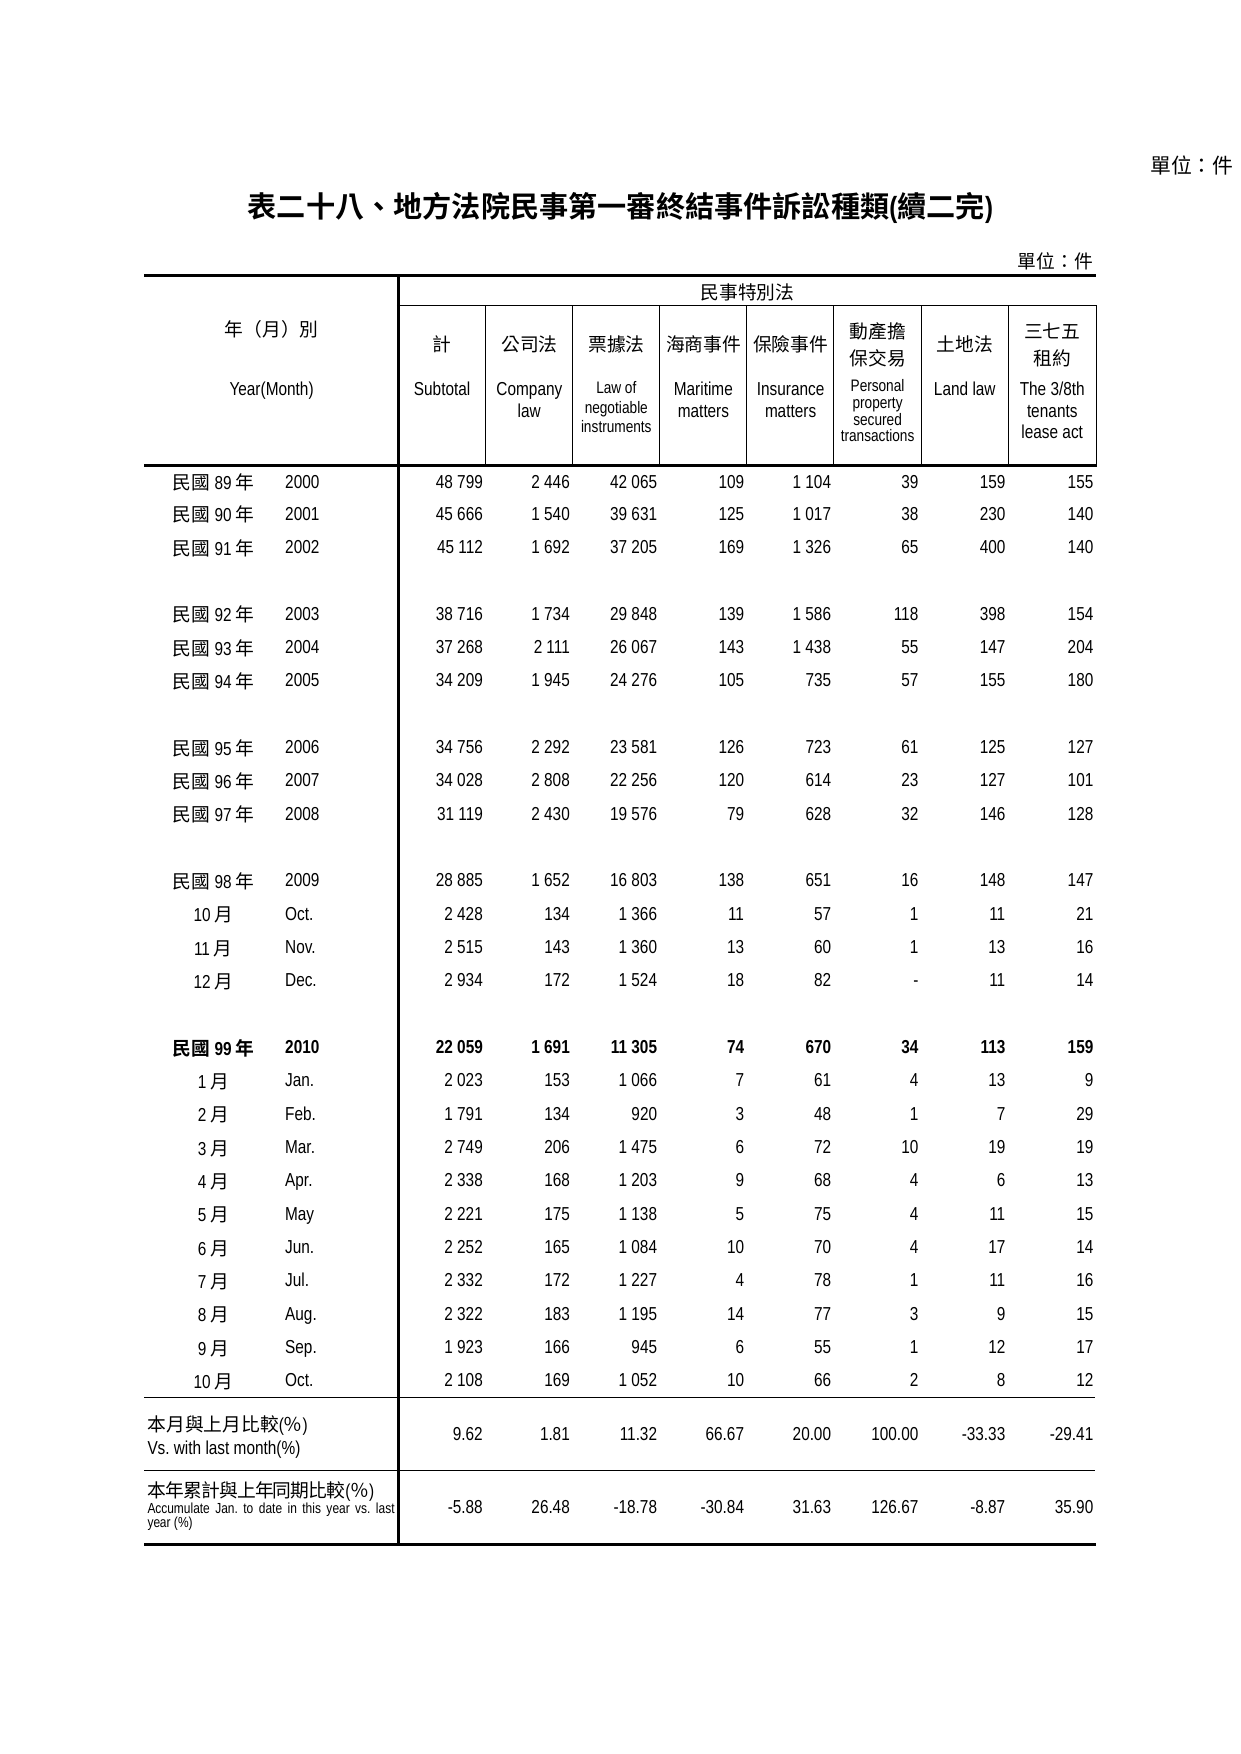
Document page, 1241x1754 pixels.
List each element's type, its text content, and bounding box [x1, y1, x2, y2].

table_cell 65 [834, 530, 921, 563]
table_cell 1 [834, 897, 921, 930]
table_cell [144, 997, 282, 1030]
table_cell 13 [1008, 1164, 1096, 1197]
table_cell 2009 [282, 864, 397, 897]
table_cell 61 [747, 1064, 834, 1097]
table_cell [573, 564, 660, 597]
table_cell 民國 97年 [144, 797, 282, 830]
table_cell 39 631 [573, 497, 660, 530]
table_cell 169 [660, 530, 747, 563]
table_cell 127 [921, 764, 1008, 797]
table_cell Land law [922, 378, 1008, 461]
table_cell 11 [921, 1197, 1008, 1230]
table_cell Jan. [282, 1064, 397, 1097]
table_cell 31 119 [400, 797, 486, 830]
table_cell Nov. [282, 930, 397, 963]
table_cell 57 [747, 897, 834, 930]
table_cell 159 [1008, 1030, 1096, 1063]
table_cell [921, 997, 1008, 1030]
table_cell 4 [660, 1264, 747, 1297]
table_cell 本月與上月比較(％) Vs. with last month(%) [144, 1398, 397, 1470]
table_cell 2 111 [486, 630, 573, 663]
table_cell 3 [660, 1097, 747, 1130]
table_cell 動產擔 保交易 [834, 306, 921, 378]
table_cell 15 [1008, 1297, 1096, 1330]
table_cell 140 [1008, 530, 1096, 563]
table_cell 1 326 [747, 530, 834, 563]
table_cell May [282, 1197, 397, 1230]
table_cell [921, 697, 1008, 730]
table_cell 19 [921, 1130, 1008, 1163]
table_cell 13 [921, 1064, 1008, 1097]
table_cell 155 [921, 664, 1008, 697]
table_cell 4月 [144, 1164, 282, 1197]
table_cell 153 [486, 1064, 573, 1097]
table_cell 139 [660, 597, 747, 630]
table_cell Law of negotiable instruments [573, 378, 659, 461]
table_cell 1 066 [573, 1064, 660, 1097]
table_cell 159 [921, 467, 1008, 497]
table_cell 723 [747, 730, 834, 763]
table_cell 14 [1008, 964, 1096, 997]
table_cell 48 799 [400, 467, 486, 497]
table_cell 34 209 [400, 664, 486, 697]
table_cell 1 227 [573, 1264, 660, 1297]
table_cell 1 084 [573, 1230, 660, 1263]
table_cell 79 [660, 797, 747, 830]
table_cell 民國 96年 [144, 764, 282, 797]
table_cell 1 203 [573, 1164, 660, 1197]
table_cell 57 [834, 664, 921, 697]
table_cell 22 256 [573, 764, 660, 797]
table_cell Dec. [282, 964, 397, 997]
table_cell 6月 [144, 1230, 282, 1263]
table_cell 1 692 [486, 530, 573, 563]
table_cell 2 338 [400, 1164, 486, 1197]
table_cell 45 112 [400, 530, 486, 563]
table_cell Insurance matters [747, 378, 833, 461]
table_cell 26 067 [573, 630, 660, 663]
table_cell 628 [747, 797, 834, 830]
table_cell 7月 [144, 1264, 282, 1297]
table_cell [486, 564, 573, 597]
table_cell 22 059 [400, 1030, 486, 1063]
table_cell 16 803 [573, 864, 660, 897]
text 表二十八、地方法院民事第一審終結事件訴訟種類(續二完) [148, 183, 1092, 225]
table_cell 143 [486, 930, 573, 963]
table_cell 2 515 [400, 930, 486, 963]
table_cell [921, 564, 1008, 597]
table_cell 2 252 [400, 1230, 486, 1263]
table_cell 175 [486, 1197, 573, 1230]
table_cell -29.41 [1008, 1397, 1096, 1470]
table_cell Subtotal [400, 378, 485, 461]
table_cell 1月 [144, 1064, 282, 1097]
table_cell 2002 [282, 530, 397, 563]
table_cell 134 [486, 1097, 573, 1130]
table_cell 1 945 [486, 664, 573, 697]
table_cell [573, 997, 660, 1030]
table_cell [747, 830, 834, 863]
table_cell 75 [747, 1197, 834, 1230]
table_cell 146 [921, 797, 1008, 830]
table_cell The 3/8th tenants lease act [1009, 378, 1096, 461]
table_cell 民國 94年 [144, 664, 282, 697]
table_cell 126 [660, 730, 747, 763]
table_cell 147 [921, 630, 1008, 663]
table_cell 29 848 [573, 597, 660, 630]
table_cell 1 586 [747, 597, 834, 630]
table_cell 11 [660, 897, 747, 930]
table_cell 2 332 [400, 1264, 486, 1297]
table_cell 2 023 [400, 1064, 486, 1097]
table_cell 1 524 [573, 964, 660, 997]
table_cell 11 [921, 897, 1008, 930]
table_cell 7 [660, 1064, 747, 1097]
table_cell 127 [1008, 730, 1096, 763]
table_cell Year(Month) [144, 378, 397, 461]
table_cell 1 [834, 1330, 921, 1363]
table_cell [282, 997, 397, 1030]
table_cell 2 322 [400, 1297, 486, 1330]
table_cell 23 [834, 764, 921, 797]
table_cell [573, 830, 660, 863]
table_cell 38 [834, 497, 921, 530]
table_cell 48 [747, 1097, 834, 1130]
table_cell 本年累計與上年同期比較(％) Accumulate Jan. to date in this year vs. last year (%) [144, 1471, 397, 1543]
table_cell 140 [1008, 497, 1096, 530]
table_cell 21 [1008, 897, 1096, 930]
table_cell 13 [660, 930, 747, 963]
table_cell 1 475 [573, 1130, 660, 1163]
table_cell 1 017 [747, 497, 834, 530]
table_cell 民國 92年 [144, 597, 282, 630]
table_cell 55 [834, 630, 921, 663]
table_cell 26.48 [486, 1471, 573, 1543]
table_cell [282, 830, 397, 863]
table_cell [660, 997, 747, 1030]
table_cell 1.81 [486, 1398, 573, 1470]
text 單位：件 [1150, 149, 1240, 174]
table_cell 1 195 [573, 1297, 660, 1330]
table_cell 保險事件 [747, 306, 833, 378]
table_cell 9 [921, 1297, 1008, 1330]
table_cell 11.32 [573, 1398, 660, 1470]
table_cell 2 749 [400, 1130, 486, 1163]
table_cell 2 108 [400, 1364, 486, 1397]
table_cell 1 366 [573, 897, 660, 930]
table_cell 2 292 [486, 730, 573, 763]
table_cell 11 [921, 1264, 1008, 1297]
table_cell 109 [660, 467, 747, 497]
table_cell [144, 697, 282, 730]
table_cell 16 [1008, 1264, 1096, 1297]
table_cell 70 [747, 1230, 834, 1263]
table_cell 172 [486, 1264, 573, 1297]
table_cell 38 716 [400, 597, 486, 630]
table_cell [660, 564, 747, 597]
table_cell 2 934 [400, 964, 486, 997]
table_cell 10 [660, 1364, 747, 1397]
table_cell [834, 564, 921, 597]
table_cell 17 [921, 1230, 1008, 1263]
table_cell 19 576 [573, 797, 660, 830]
table_cell 票據法 [573, 306, 659, 378]
table_cell 105 [660, 664, 747, 697]
table_cell Apr. [282, 1164, 397, 1197]
table_cell 37 268 [400, 630, 486, 663]
table_cell -8.87 [921, 1471, 1008, 1543]
table_cell 2月 [144, 1097, 282, 1130]
table_cell 2000 [282, 467, 397, 497]
table_cell 42 065 [573, 467, 660, 497]
table_cell 78 [747, 1264, 834, 1297]
table_cell 2008 [282, 797, 397, 830]
table_cell 9 [1008, 1064, 1096, 1097]
text [1150, 174, 1240, 182]
table_cell 45 666 [400, 497, 486, 530]
table_cell 16 [834, 864, 921, 897]
table_cell 2004 [282, 630, 397, 663]
table_cell Feb. [282, 1097, 397, 1130]
table_cell 1 438 [747, 630, 834, 663]
table_cell 82 [747, 964, 834, 997]
table_cell 920 [573, 1097, 660, 1130]
table_cell 4 [834, 1064, 921, 1097]
table_cell 2 808 [486, 764, 573, 797]
table_cell 1 360 [573, 930, 660, 963]
table_cell 15 [1008, 1197, 1096, 1230]
table_cell 土地法 [922, 306, 1008, 378]
table_header 年（月）別 [144, 277, 397, 378]
table_cell [486, 997, 573, 1030]
table_cell 60 [747, 930, 834, 963]
table_cell 1 [834, 1097, 921, 1130]
table_cell 125 [921, 730, 1008, 763]
table_cell Jul. [282, 1264, 397, 1297]
text [1150, 142, 1240, 149]
table_header 民事特別法 [400, 277, 1096, 305]
table_cell 72 [747, 1130, 834, 1163]
table_cell 10月 [144, 897, 282, 930]
table_cell 735 [747, 664, 834, 697]
table_cell [834, 697, 921, 730]
table_cell 1 104 [747, 467, 834, 497]
table_cell 2006 [282, 730, 397, 763]
table_cell 4 [834, 1197, 921, 1230]
table_cell 計 [400, 306, 485, 378]
table_cell Oct. [282, 1364, 397, 1397]
table_cell [921, 830, 1008, 863]
table_cell 614 [747, 764, 834, 797]
table_cell 民國 95年 [144, 730, 282, 763]
table_cell 民國 99年 [144, 1030, 282, 1063]
table_cell 8月 [144, 1297, 282, 1330]
table_cell 138 [660, 864, 747, 897]
table_cell 1 923 [400, 1330, 486, 1363]
table_cell 14 [1008, 1230, 1096, 1263]
table_cell 2007 [282, 764, 397, 797]
table_cell 1 540 [486, 497, 573, 530]
table_cell 155 [1008, 467, 1096, 497]
table_cell 10月 [144, 1364, 282, 1397]
table_cell 169 [486, 1364, 573, 1397]
table_cell [747, 564, 834, 597]
table_cell 400 [921, 530, 1008, 563]
table_cell Mar. [282, 1130, 397, 1163]
table_cell 113 [921, 1030, 1008, 1063]
table_cell 206 [486, 1130, 573, 1163]
table_cell 1 734 [486, 597, 573, 630]
table_cell 2 221 [400, 1197, 486, 1230]
table_cell 10 [834, 1130, 921, 1163]
table_cell 6 [660, 1330, 747, 1363]
table_cell [1008, 697, 1096, 730]
table_cell 1 [834, 930, 921, 963]
table_cell 32 [834, 797, 921, 830]
table_cell [486, 697, 573, 730]
table_cell 28 885 [400, 864, 486, 897]
table_cell 2 428 [400, 897, 486, 930]
table_cell [282, 697, 397, 730]
table_cell -18.78 [573, 1471, 660, 1543]
table_cell [400, 697, 486, 730]
table_cell 134 [486, 897, 573, 930]
table_cell 9.62 [400, 1398, 486, 1470]
table_cell 34 756 [400, 730, 486, 763]
table_cell 172 [486, 964, 573, 997]
table_cell [747, 697, 834, 730]
table_cell 61 [834, 730, 921, 763]
table_cell 120 [660, 764, 747, 797]
table_cell 945 [573, 1330, 660, 1363]
table_cell 民國 89年 [144, 467, 282, 497]
table_cell 35.90 [1008, 1470, 1096, 1543]
table_cell 39 [834, 467, 921, 497]
table_cell 168 [486, 1164, 573, 1197]
table_cell 7 [921, 1097, 1008, 1130]
table_cell 2 430 [486, 797, 573, 830]
table_cell 9 [660, 1164, 747, 1197]
table_cell 1 138 [573, 1197, 660, 1230]
table_cell [400, 564, 486, 597]
table_cell [573, 697, 660, 730]
table_cell Sep. [282, 1330, 397, 1363]
table_cell 55 [747, 1330, 834, 1363]
table_cell 204 [1008, 630, 1096, 663]
table_cell 68 [747, 1164, 834, 1197]
table_cell 148 [921, 864, 1008, 897]
table_cell 1 052 [573, 1364, 660, 1397]
table_cell Personal property secured transactions [834, 378, 921, 461]
table_cell 3月 [144, 1130, 282, 1163]
table_cell 23 581 [573, 730, 660, 763]
table_cell 24 276 [573, 664, 660, 697]
table_cell 101 [1008, 764, 1096, 797]
table_cell Company law [486, 378, 572, 461]
table_cell 18 [660, 964, 747, 997]
table_cell 230 [921, 497, 1008, 530]
table_cell 12 [921, 1330, 1008, 1363]
table_cell 民國 98年 [144, 864, 282, 897]
table_cell Aug. [282, 1297, 397, 1330]
table_cell 11 305 [573, 1030, 660, 1063]
table_cell 民國 93年 [144, 630, 282, 663]
table_cell [834, 997, 921, 1030]
table_cell 165 [486, 1230, 573, 1263]
table_cell 2 446 [486, 467, 573, 497]
table_cell 5 [660, 1197, 747, 1230]
table_cell 31.63 [747, 1471, 834, 1543]
table_cell [144, 830, 282, 863]
table_cell 1 691 [486, 1030, 573, 1063]
table_cell 77 [747, 1297, 834, 1330]
table_cell [1008, 564, 1096, 597]
table_cell -30.84 [660, 1471, 747, 1543]
table_cell 19 [1008, 1130, 1096, 1163]
table_cell 29 [1008, 1097, 1096, 1130]
table_cell 公司法 [486, 306, 572, 378]
table_cell 11月 [144, 930, 282, 963]
table_cell 4 [834, 1164, 921, 1197]
table_cell 183 [486, 1297, 573, 1330]
table_cell 125 [660, 497, 747, 530]
table_cell 民國 90年 [144, 497, 282, 530]
table_cell [747, 997, 834, 1030]
table_cell 398 [921, 597, 1008, 630]
table_cell Oct. [282, 897, 397, 930]
table_cell 14 [660, 1297, 747, 1330]
table_cell -33.33 [921, 1398, 1008, 1470]
table_cell 34 028 [400, 764, 486, 797]
table_cell 2005 [282, 664, 397, 697]
table_cell 8 [921, 1364, 1008, 1397]
table_cell 6 [660, 1130, 747, 1163]
table_cell 4 [834, 1230, 921, 1263]
table_cell 118 [834, 597, 921, 630]
table_cell 16 [1008, 930, 1096, 963]
table_cell -5.88 [400, 1471, 486, 1543]
table_cell 12 [1008, 1364, 1096, 1397]
table_cell [660, 830, 747, 863]
table_cell [144, 564, 282, 597]
table_cell 17 [1008, 1330, 1096, 1363]
table_cell 154 [1008, 597, 1096, 630]
table_cell 20.00 [747, 1398, 834, 1470]
table_cell 143 [660, 630, 747, 663]
table_cell 1 652 [486, 864, 573, 897]
table_cell [282, 564, 397, 597]
table_cell 128 [1008, 797, 1096, 830]
table_cell 74 [660, 1030, 747, 1063]
table_cell 10 [660, 1230, 747, 1263]
table_cell 180 [1008, 664, 1096, 697]
table_cell 34 [834, 1030, 921, 1063]
table_cell 9月 [144, 1330, 282, 1363]
table_cell 100.00 [834, 1398, 921, 1470]
table_cell 66 [747, 1364, 834, 1397]
table_cell [400, 830, 486, 863]
table_cell Jun. [282, 1230, 397, 1263]
table_cell 126.67 [834, 1471, 921, 1543]
table_cell 三七五 租約 [1009, 306, 1096, 378]
table_cell 147 [1008, 864, 1096, 897]
table_cell 1 [834, 1264, 921, 1297]
table_cell - [834, 964, 921, 997]
table_cell 2010 [282, 1030, 397, 1063]
table_cell 民國 91年 [144, 530, 282, 563]
table_cell Maritime matters [660, 378, 746, 461]
table_cell [1008, 830, 1096, 863]
table_cell 2001 [282, 497, 397, 530]
table_cell [660, 697, 747, 730]
table_cell 11 [921, 964, 1008, 997]
table_cell 166 [486, 1330, 573, 1363]
table_cell 13 [921, 930, 1008, 963]
text 單位：件 [148, 247, 1092, 274]
table_cell 2 [834, 1364, 921, 1397]
table_cell 670 [747, 1030, 834, 1063]
table_cell 5月 [144, 1197, 282, 1230]
table_cell 海商事件 [660, 306, 746, 378]
table_cell 2003 [282, 597, 397, 630]
table_cell 66.67 [660, 1398, 747, 1470]
table_cell 6 [921, 1164, 1008, 1197]
table_cell [834, 830, 921, 863]
table_cell [400, 997, 486, 1030]
table_cell 37 205 [573, 530, 660, 563]
table_cell 3 [834, 1297, 921, 1330]
table_cell [486, 830, 573, 863]
table_cell 1 791 [400, 1097, 486, 1130]
table_cell 12月 [144, 964, 282, 997]
table_cell [1008, 997, 1096, 1030]
table_cell 651 [747, 864, 834, 897]
